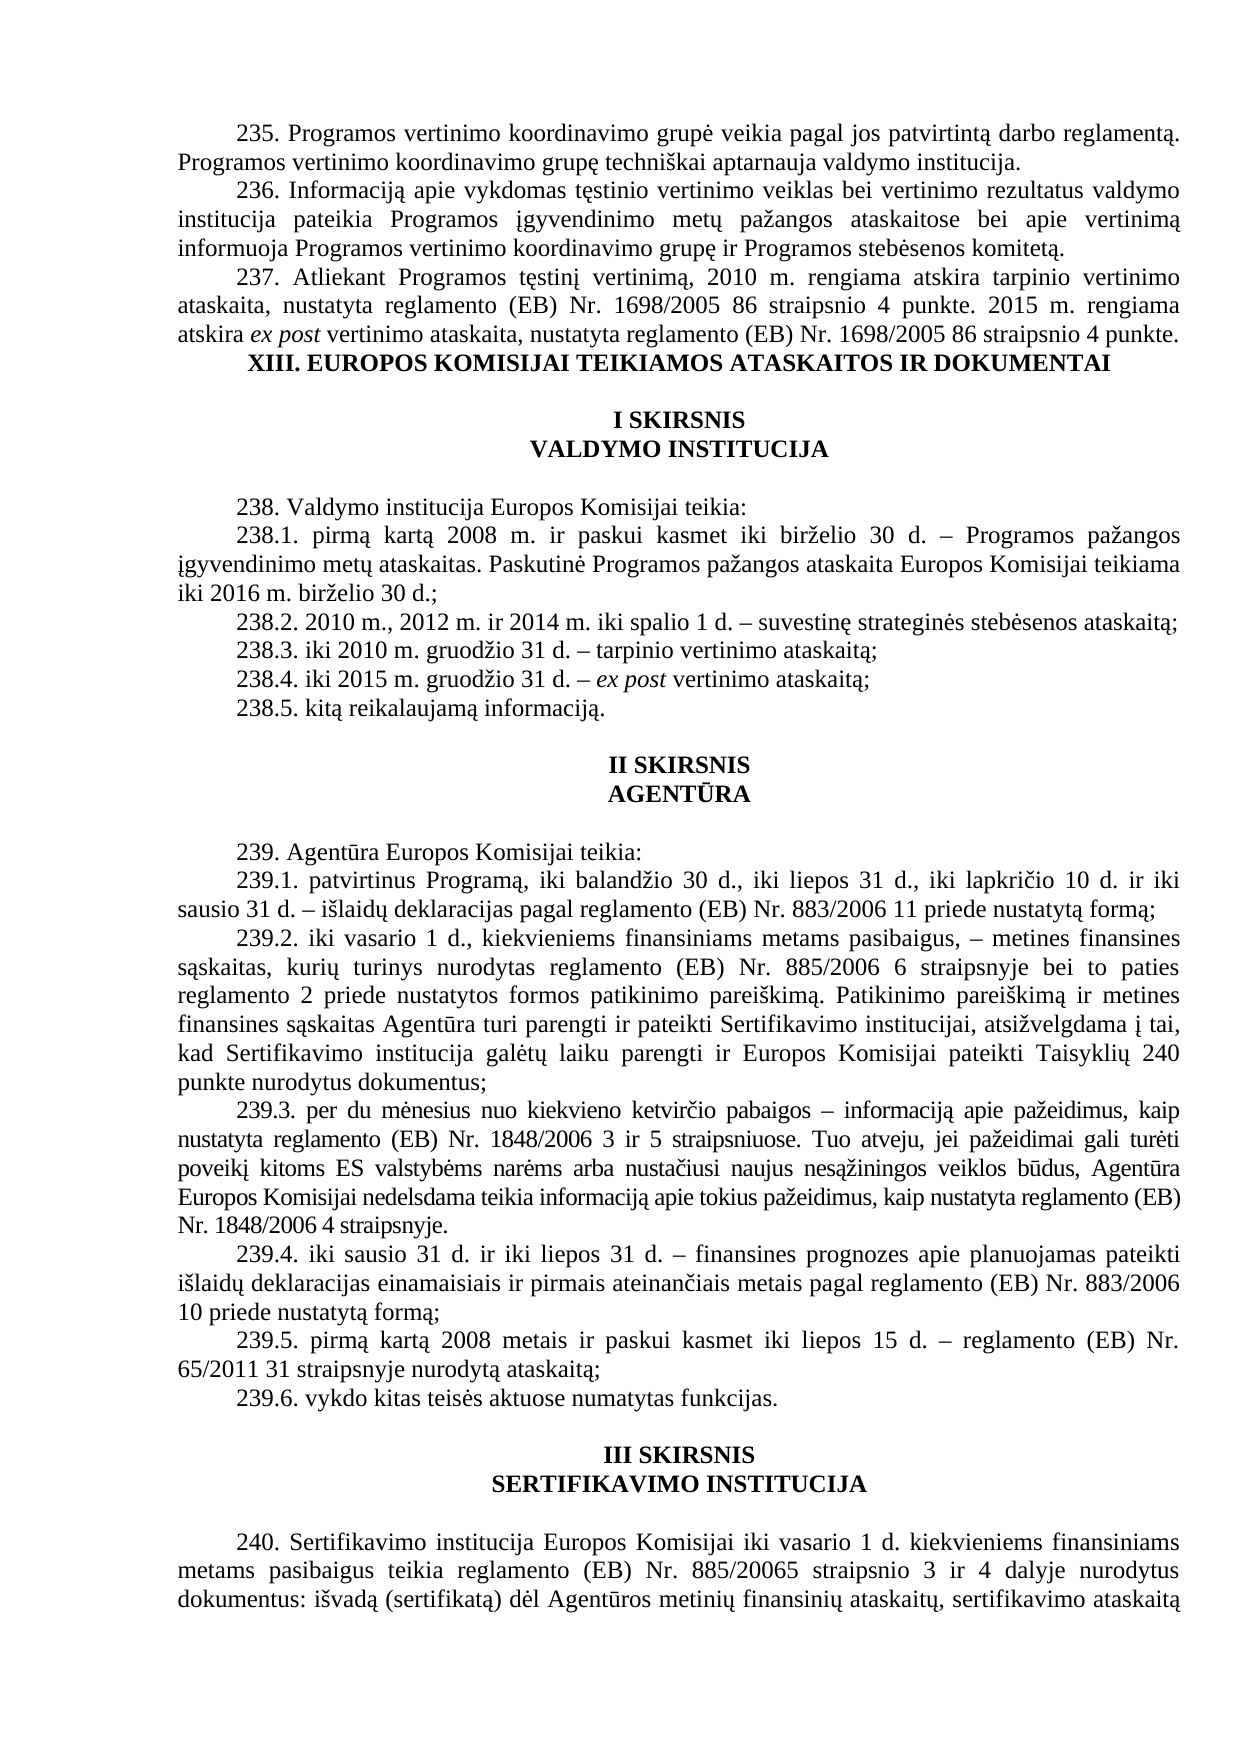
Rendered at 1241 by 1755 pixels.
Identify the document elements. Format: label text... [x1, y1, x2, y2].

text 238.3. iki 2010 m. gruodžio 31 d. – tarpinio vertinimo ataskaitą; [177, 636, 1181, 664]
text I SKIRSNIS [177, 406, 1181, 434]
text II SKIRSNIS [177, 751, 1181, 779]
text 239.2. iki vasario 1 d., kiekvieniems finansiniams metams pasibaigus, – metines finansines sąskaitas, kurių turinys nurodytas reglamento (EB) Nr. 885/2006 6 straipsnyje bei to paties reglamento 2 priede nustatytos formos patikinimo pareiškimą. Patikinimo pareiškimą ir metines finansines sąskaitas Agentūra turi parengti ir pateikti Sertifikavimo institucijai, atsižvelgdama į tai, kad Sertifikavimo institucija galėtų laiku parengti ir Europos Komisijai pateikti Taisyklių 240 punkte nurodytus dokumentus; [177, 923, 1181, 1096]
text 235. Programos vertinimo koordinavimo grupė veikia pagal jos patvirtintą darbo reglamentą. Programos vertinimo koordinavimo grupę techniškai aptarnauja valdymo institucija. [177, 118, 1181, 176]
text 238.2. 2010 m., 2012 m. ir 2014 m. iki spalio 1 d. – suvestinę strateginės stebėsenos ataskaitą; [177, 607, 1181, 636]
text 239.4. iki sausio 31 d. ir iki liepos 31 d. – finansines prognozes apie planuojamas pateikti išlaidų deklaracijas einamaisiais ir pirmais ateinančiais metais pagal reglamento (EB) Nr. 883/2006 10 priede nustatytą formą; [177, 1239, 1181, 1326]
text 239.3. per du mėnesius nuo kiekvieno ketvirčio pabaigos – informaciją apie pažeidimus, kaip nustatyta reglamento (EB) Nr. 1848/2006 3 ir 5 straipsniuose. Tuo atveju, jei pažeidimai gali turėti poveikį kitoms ES valstybėms narėms arba nustačiusi naujus nesąžiningos veiklos būdus, Agentūra Europos Komisijai nedelsdama teikia informaciją apie tokius pažeidimus, kaip nustatyta reglamento (EB) Nr. 1848/2006 4 straipsnyje. [177, 1096, 1181, 1239]
text 238. Valdymo institucija Europos Komisijai teikia: [177, 492, 1181, 521]
text 238.4. iki 2015 m. gruodžio 31 d. – ex post vertinimo ataskaitą; [177, 664, 1181, 693]
text III SKIRSNIS [177, 1441, 1181, 1469]
text 236. Informaciją apie vykdomas tęstinio vertinimo veiklas bei vertinimo rezultatus valdymo institucija pateikia Programos įgyvendinimo metų pažangos ataskaitose bei apie vertinimą informuoja Programos vertinimo koordinavimo grupę ir Programos stebėsenos komitetą. [177, 176, 1181, 262]
text 239.5. pirmą kartą 2008 metais ir paskui kasmet iki liepos 15 d. – reglamento (EB) Nr. 65/2011 31 straipsnyje nurodytą ataskaitą; [177, 1326, 1181, 1383]
text 238.1. pirmą kartą 2008 m. ir paskui kasmet iki birželio 30 d. – Programos pažangos įgyvendinimo metų ataskaitas. Paskutinė Programos pažangos ataskaita Europos Komisijai teikiama iki 2016 m. birželio 30 d.; [177, 521, 1181, 607]
text 239.6. vykdo kitas teisės aktuose numatytas funkcijas. [177, 1383, 1181, 1412]
text AGENTŪRA [177, 779, 1181, 808]
text 239.1. patvirtinus Programą, iki balandžio 30 d., iki liepos 31 d., iki lapkričio 10 d. ir iki sausio 31 d. – išlaidų deklaracijas pagal reglamento (EB) Nr. 883/2006 11 priede nustatytą formą; [177, 866, 1181, 923]
text 237. Atliekant Programos tęstinį vertinimą, 2010 m. rengiama atskira tarpinio vertinimo ataskaita, nustatyta reglamento (EB) Nr. 1698/2005 86 straipsnio 4 punkte. 2015 m. rengiama atskira ex post vertinimo ataskaita, nustatyta reglamento (EB) Nr. 1698/2005 86 straipsnio 4 punkte. [177, 262, 1181, 348]
text 240. Sertifikavimo institucija Europos Komisijai iki vasario 1 d. kiekvieniems finansiniams metams pasibaigus teikia reglamento (EB) Nr. 885/20065 straipsnio 3 ir 4 dalyje nurodytus dokumentus: išvadą (sertifikatą) dėl Agentūros metinių finansinių ataskaitų, sertifikavimo ataskaitą [177, 1527, 1181, 1613]
text SERTIFIKAVIMO INSTITUCIJA [177, 1469, 1181, 1498]
text VALDYMO INSTITUCIJA [177, 434, 1181, 463]
text 238.5. kitą reikalaujamą informaciją. [177, 693, 1181, 722]
text 239. Agentūra Europos Komisijai teikia: [177, 837, 1181, 866]
text XIII. EUROPOS KOMISIJAI TEIKIAMOS ATASKAITOS IR DOKUMENTAI [177, 348, 1181, 377]
